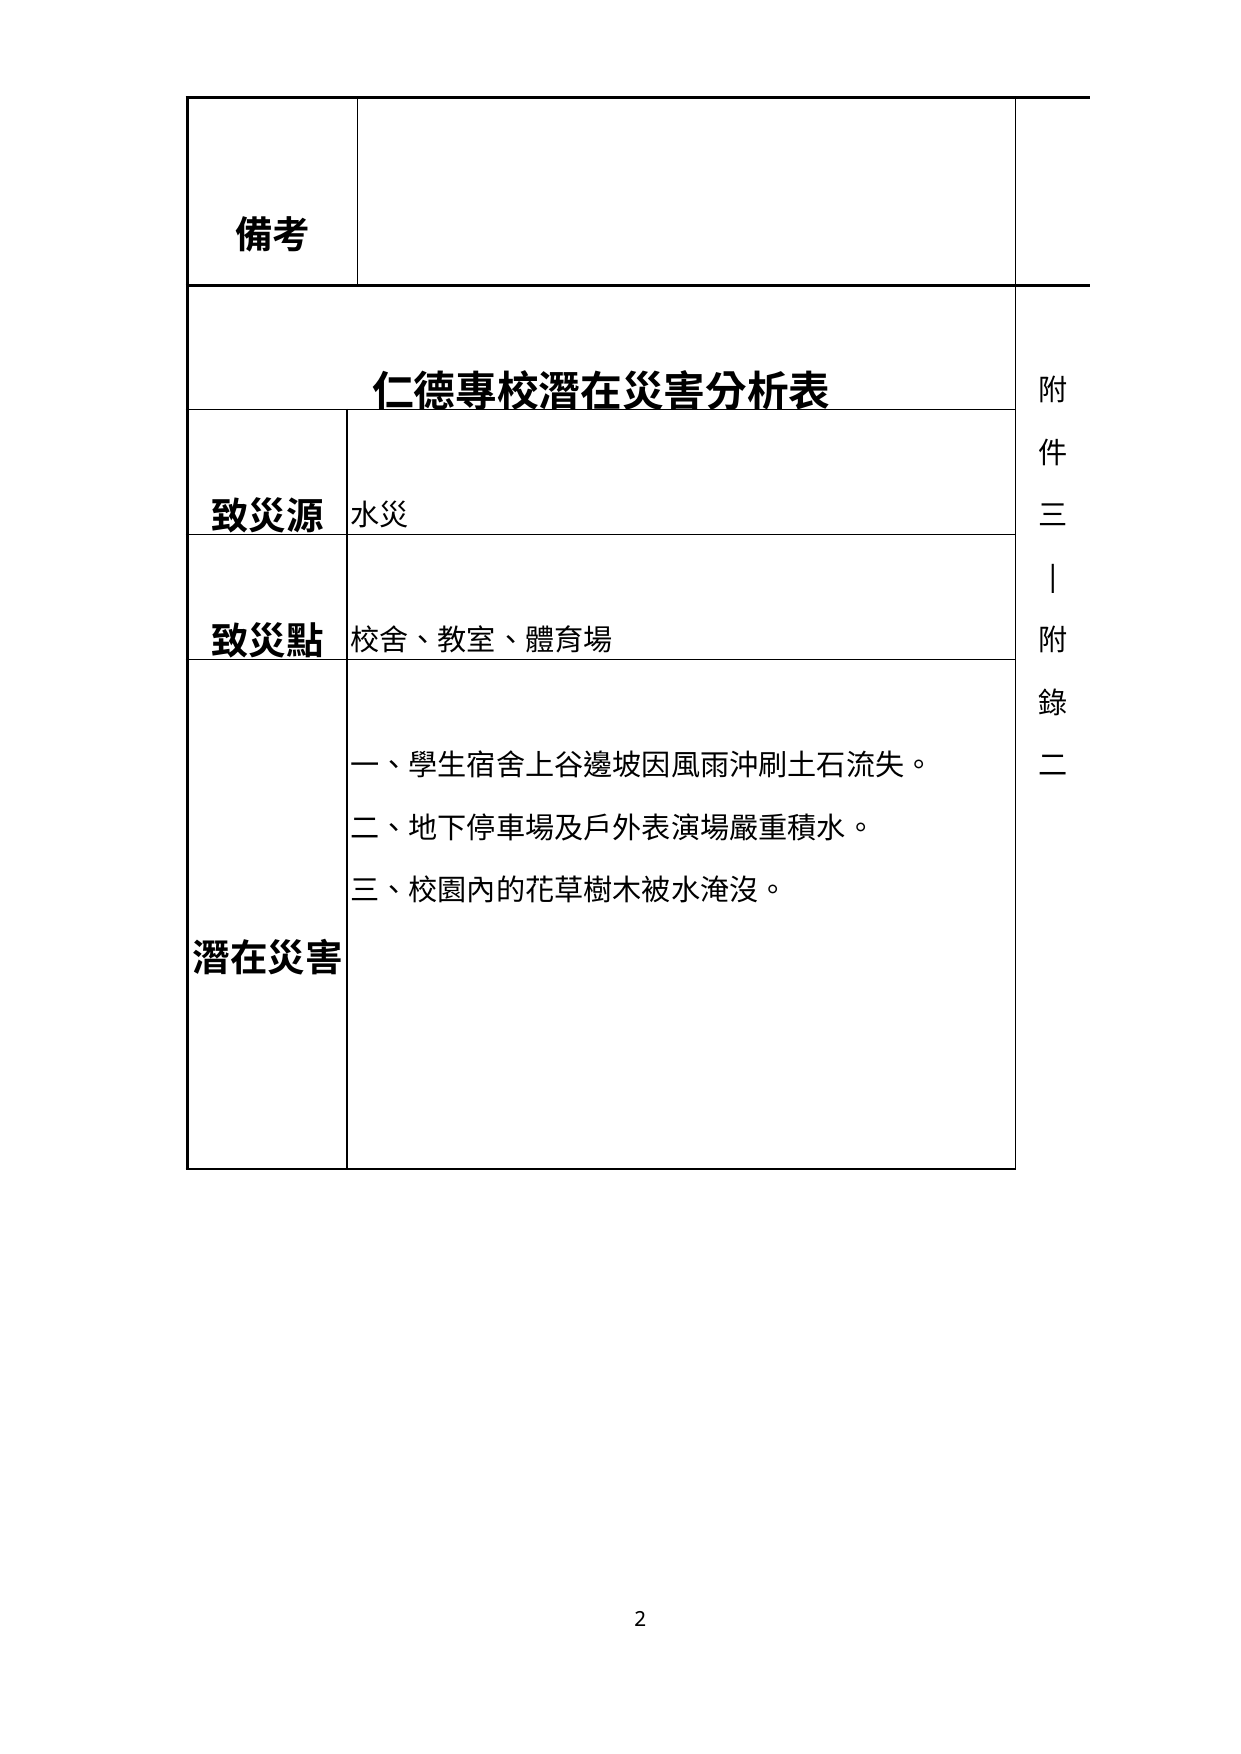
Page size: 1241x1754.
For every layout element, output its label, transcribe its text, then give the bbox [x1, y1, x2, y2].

table_cell 潛在災害 [189, 660, 346, 1168]
table_cell 一、學生宿舍上谷邊坡因風雨沖刷土石流失。 二、地下停車場及戶外表演場嚴重積水。 三、校園內的花草樹木被水淹沒。 [348, 660, 1015, 1168]
table_cell 備考 [189, 99, 357, 284]
table_header [1016, 99, 1090, 284]
table_cell [358, 99, 1015, 284]
table_cell 致災源 [189, 410, 346, 534]
table_cell 仁德專校潛在災害分析表 [189, 287, 1015, 409]
table_cell 致災點 [189, 535, 346, 659]
table_cell 校舍、教室、體育場 [348, 535, 1015, 659]
table_cell 水災 [348, 410, 1015, 534]
table_cell 附 件 三 | 附 錄 二 [1016, 287, 1090, 1168]
